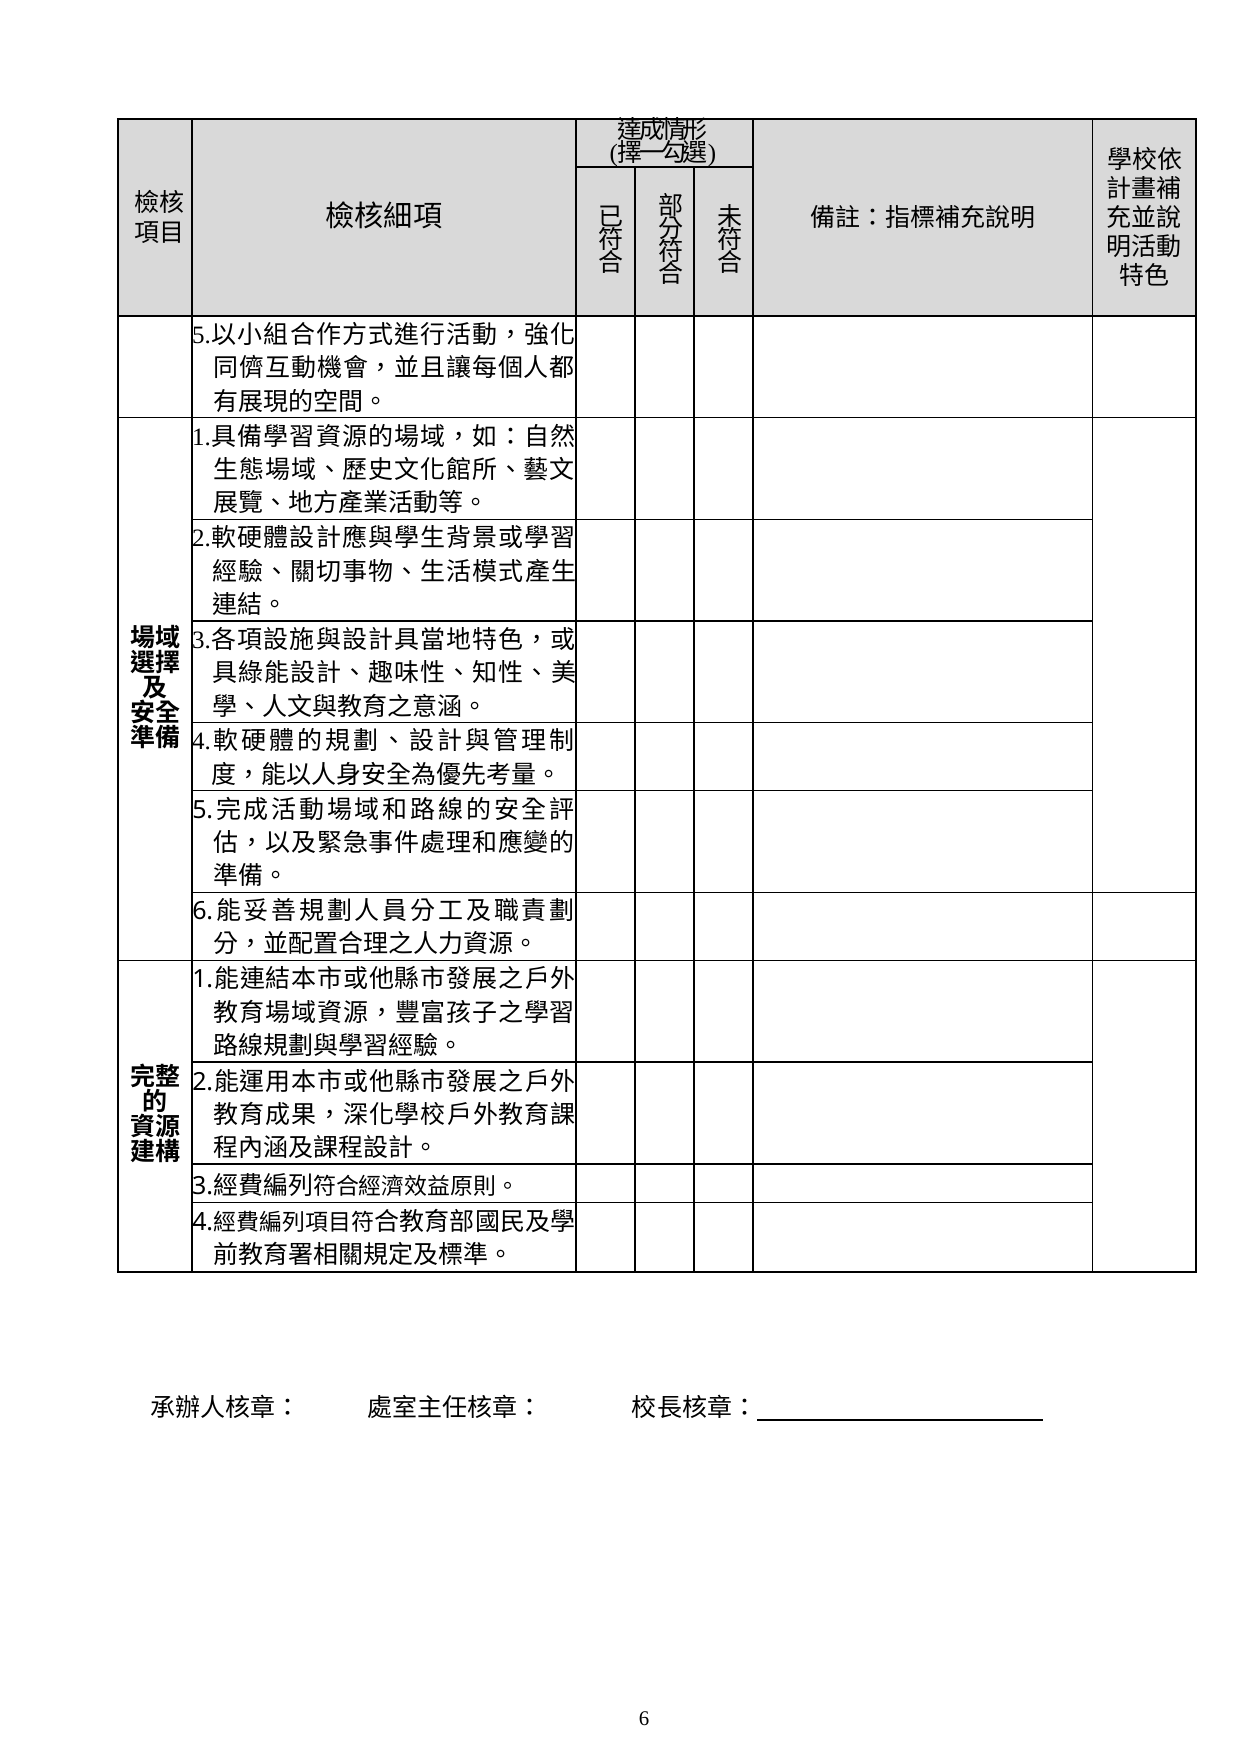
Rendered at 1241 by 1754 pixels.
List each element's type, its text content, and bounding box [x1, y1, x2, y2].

table_cell [754, 723, 1092, 790]
text 承辦人核章： 處室主任核章： 校長核章： [150, 1388, 1138, 1424]
table_cell [636, 1165, 693, 1202]
table_header 達成情形 (擇一勾選) [577, 120, 752, 166]
table_cell [1093, 317, 1195, 417]
table_cell [577, 418, 634, 518]
table_cell 4.軟硬體的規劃、設計與管理制度，能以人身安全為優先考量。 [193, 723, 575, 790]
table_cell 3.各項設施與設計具當地特色，或具綠能設計、趣味性、知性、美學、人文與教育之意涵。 [193, 622, 575, 722]
table_cell [695, 622, 752, 722]
table_cell 5.完成活動場域和路線的安全評估，以及緊急事件處理和應變的準備。 [193, 791, 575, 891]
table_cell [754, 520, 1092, 620]
table_cell [695, 893, 752, 959]
table_cell 2.軟硬體設計應與學生背景或學習經驗、關切事物、生活模式產生連結。 [193, 520, 575, 620]
table_cell 場域選擇及 安全 準備 [119, 418, 191, 959]
table_cell 部分符合 [636, 168, 693, 315]
table_cell [577, 520, 634, 620]
table_cell [695, 1203, 752, 1271]
table_cell [754, 791, 1092, 891]
table_cell [695, 317, 752, 417]
table_cell [577, 622, 634, 722]
table_cell [695, 791, 752, 891]
table_cell [636, 418, 693, 518]
table_cell [754, 893, 1092, 959]
table_cell [695, 418, 752, 518]
table_cell [636, 317, 693, 417]
table_cell [577, 1203, 634, 1271]
table_cell 5.以小組合作方式進行活動，強化同儕互動機會，並且讓每個人都有展現的空間。 [193, 317, 575, 417]
table_cell [754, 1165, 1092, 1202]
table_cell [695, 520, 752, 620]
table_cell [636, 893, 693, 959]
table_cell [636, 622, 693, 722]
table_cell 2.能運用本市或他縣市發展之戶外教育成果，深化學校戶外教育課程內涵及課程設計。 [193, 1063, 575, 1163]
table_cell 3.經費編列符合經濟效益原則。 [193, 1165, 575, 1202]
table_cell [754, 961, 1092, 1061]
table_header 備註：指標補充說明 [754, 120, 1092, 315]
table_cell [695, 1165, 752, 1202]
table_cell [577, 1165, 634, 1202]
table_cell [754, 622, 1092, 722]
table_cell [577, 961, 634, 1061]
table_cell 4.經費編列項目符合教育部國民及學前教育署相關規定及標準。 [193, 1203, 575, 1271]
table_cell [577, 317, 634, 417]
table_cell 1.能連結本市或他縣市發展之戶外教育場域資源，豐富孩子之學習路線規劃與學習經驗。 [193, 961, 575, 1061]
table_cell 已符合 [577, 168, 634, 315]
table_cell [636, 520, 693, 620]
table_header 檢核項目 [119, 120, 191, 315]
table_cell [695, 1063, 752, 1163]
table_cell [754, 1203, 1092, 1271]
table_cell [1093, 418, 1195, 891]
table_cell [1093, 961, 1195, 1271]
table_cell [119, 317, 191, 417]
table_header 檢核細項 [193, 120, 575, 315]
table_cell [636, 961, 693, 1061]
table_cell [695, 723, 752, 790]
table_cell [577, 1063, 634, 1163]
table_cell [577, 723, 634, 790]
table_cell [1093, 893, 1195, 959]
table_cell [636, 791, 693, 891]
table_header 學校依計畫補充並說明活動特色 [1093, 120, 1195, 315]
table_cell 1.具備學習資源的場域，如：自然生態場域、歷史文化館所、藝文展覽、地方產業活動等。 [193, 418, 575, 518]
table_cell [636, 1203, 693, 1271]
table_cell [754, 418, 1092, 518]
table_cell [695, 961, 752, 1061]
table_cell [754, 317, 1092, 417]
table_cell [577, 791, 634, 891]
table_cell [754, 1063, 1092, 1163]
table_cell [636, 1063, 693, 1163]
table_cell 完整的 資源建構 [119, 961, 191, 1271]
table_cell 未符合 [695, 168, 752, 315]
table_cell 6.能妥善規劃人員分工及職責劃分，並配置合理之人力資源。 [193, 893, 575, 959]
table_cell [636, 723, 693, 790]
table_cell [577, 893, 634, 959]
